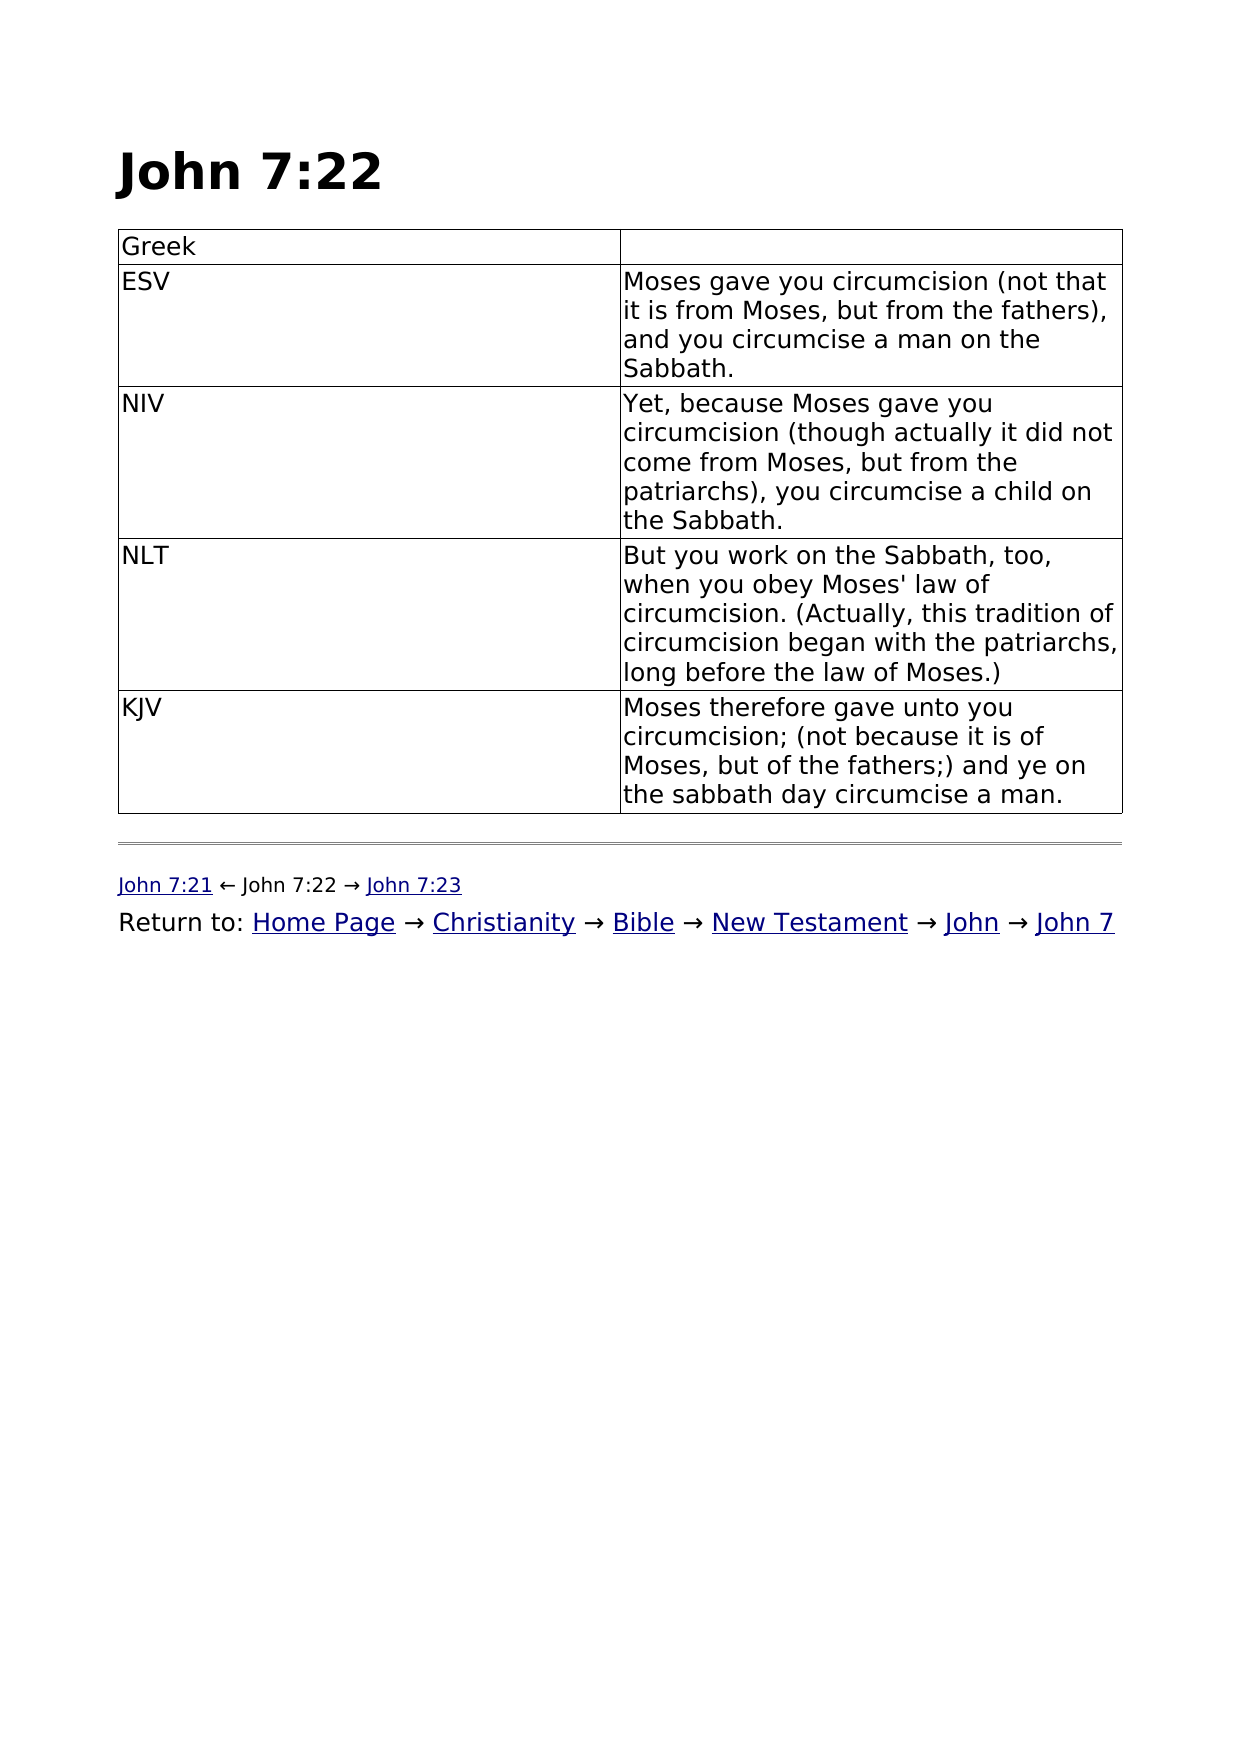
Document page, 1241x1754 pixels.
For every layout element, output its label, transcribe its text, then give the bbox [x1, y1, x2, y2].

table_cell Moses therefore gave unto you circumcision; (not because it is of Moses, but of the fathers;) and ye on the sabbath day circumcise a man. [621, 691, 1122, 812]
table_cell Moses gave you circumcision (not that it is from Moses, but from the fathers), and you circumcise a man on the Sabbath. [621, 265, 1122, 386]
table_header [621, 230, 1122, 264]
table_cell But you work on the Sabbath, too, when you obey Moses' law of circumcision. (Actually, this tradition of circumcision began with the patriarchs, long before the law of Moses.) [621, 539, 1122, 690]
table_cell KJV [119, 691, 620, 812]
table_cell NIV [119, 387, 620, 538]
table_cell NLT [119, 539, 620, 690]
table_cell Yet, because Moses gave you circumcision (though actually it did not come from Moses, but from the patriarchs), you circumcise a child on the Sabbath. [621, 387, 1122, 538]
text Return to: Home Page → Christianity → Bible → New Testament → John → John 7 [118, 908, 1122, 937]
text John 7:21 ← John 7:22 → John 7:23 [118, 874, 1122, 908]
table_cell ESV [119, 265, 620, 386]
subtitle John 7:22 [118, 143, 1122, 201]
table_header Greek [119, 230, 620, 264]
